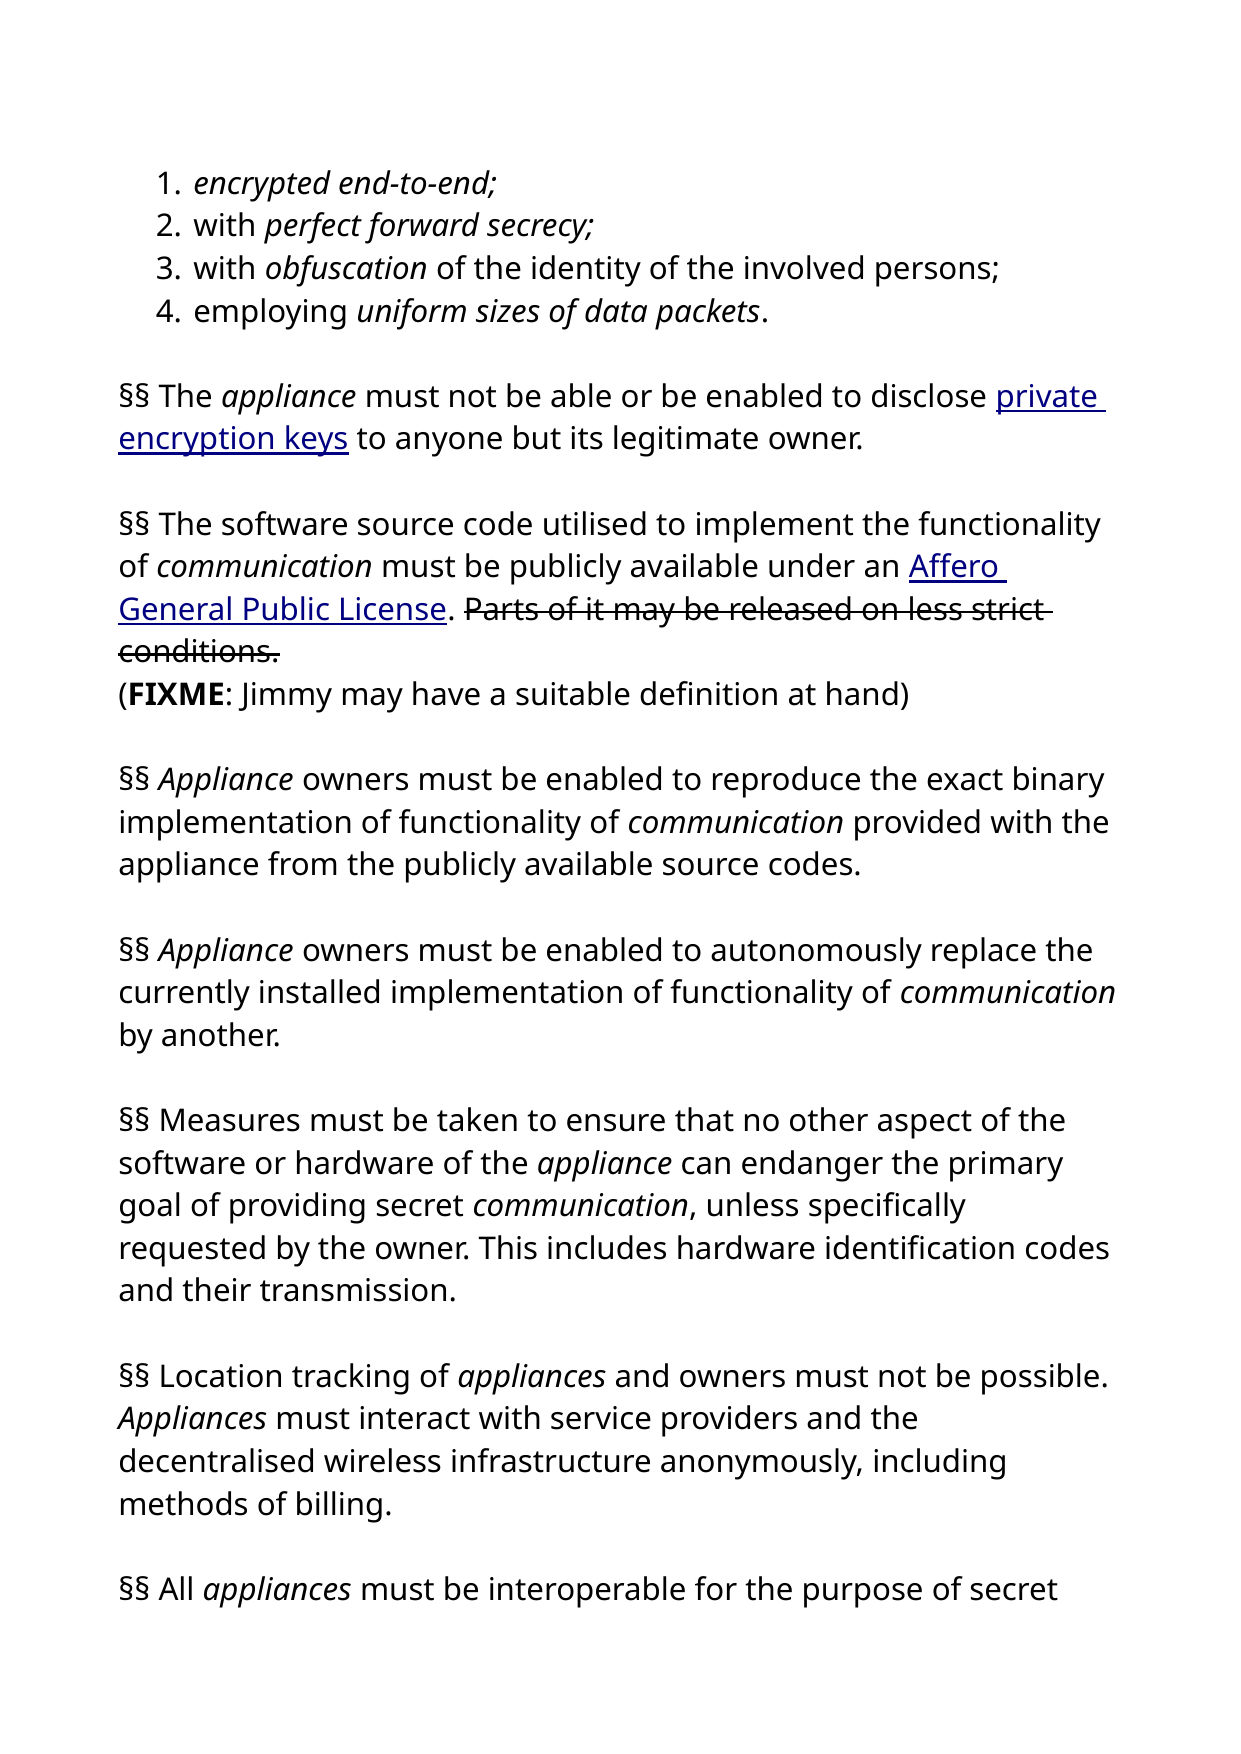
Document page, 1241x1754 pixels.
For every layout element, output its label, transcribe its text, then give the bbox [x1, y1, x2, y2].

text §§ Appliance owners must be enabled to autonomously replace the currently installed implementation of functionality of communication by another. [118, 928, 1122, 1055]
list with obfuscation of the identity of the involved persons; [156, 246, 1122, 288]
text §§ All appliances must be interoperable for the purpose of secret [118, 1567, 1122, 1609]
text §§ The appliance must not be able or be enabled to disclose private encryption keys to anyone but its legitimate owner. [118, 374, 1122, 459]
list with perfect forward secrecy; [156, 203, 1122, 246]
text §§ Location tracking of appliances and owners must not be possible. Appliances must interact with service providers and the decentralised wireless infrastructure anonymously, including methods of billing. [118, 1354, 1122, 1524]
text §§ Measures must be taken to ensure that no other aspect of the soft­ware or hardware of the appliance can endanger the primary goal of providing secret communication, unless specifically requested by the owner. This includes hardware identification codes and their transmis­sion. [118, 1098, 1122, 1311]
text (FIXME: Jimmy may have a suitable definition at hand) [118, 672, 1122, 714]
list encrypted end-to-end; [156, 161, 1122, 203]
text §§ Appliance owners must be enabled to reproduce the exact binary implementation of functionality of communication provided with the appliance from the publicly available source codes. [118, 757, 1122, 885]
text §§ The software source code utilised to implement the functionality of communication must be publicly available under an Affero General Public License. Parts of it may be released on less strict conditions. [118, 502, 1122, 672]
list employing uniform sizes of data packets. [156, 288, 1122, 331]
